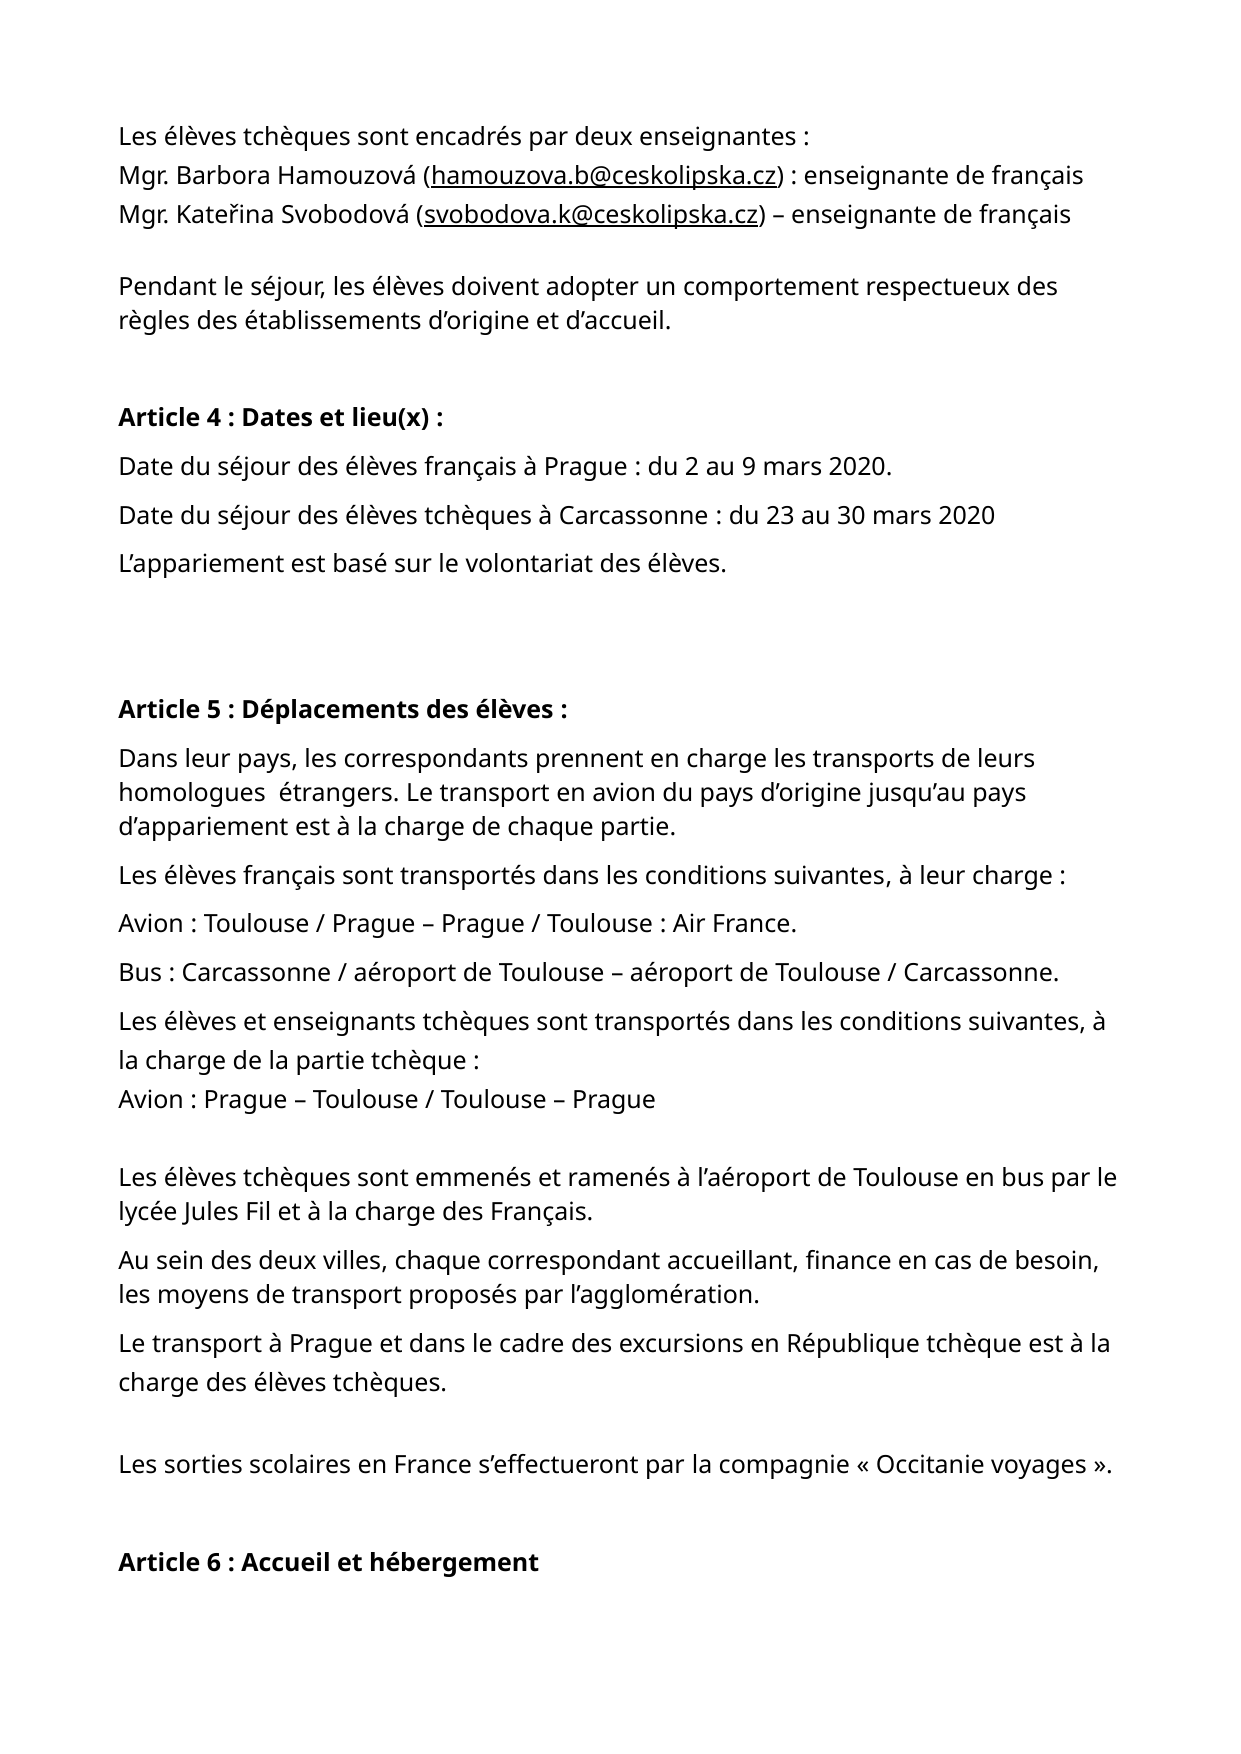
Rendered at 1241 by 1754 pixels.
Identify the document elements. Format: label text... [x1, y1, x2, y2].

text Date du séjour des élèves français à Prague : du 2 au 9 mars 2020. [118, 449, 1122, 483]
text Dans leur pays, les correspondants prennent en charge les transports de leurs homologues étrangers. Le transport en avion du pays d’origine jusqu’au pays d’appariement est à la charge de chaque partie. [118, 741, 1122, 843]
text Pendant le séjour, les élèves doivent adopter un comportement respectueux des règles des établissements d’origine et d’accueil. [118, 269, 1122, 337]
text Mgr. Kateřina Svobodová (svobodova.k@ceskolipska.cz) – enseignante de français [118, 196, 1122, 231]
text Le transport à Prague et dans le cadre des excursions en République tchèque est à la charge des élèves tchèques. [118, 1325, 1122, 1398]
text Les sorties scolaires en France s’effectueront par la compagnie « Occitanie voyages ». [118, 1447, 1122, 1481]
text Date du séjour des élèves tchèques à Carcassonne : du 23 au 30 mars 2020 [118, 497, 1122, 531]
text L’appariement est basé sur le volontariat des élèves. [118, 546, 1122, 580]
text Au sein des deux villes, chaque correspondant accueillant, finance en cas de besoin, les moyens de transport proposés par l’agglomération. [118, 1243, 1122, 1311]
text Mgr. Barbora Hamouzová (hamouzova.b@ceskolipska.cz) : enseignante de français [118, 157, 1122, 191]
text Les élèves français sont transportés dans les conditions suivantes, à leur charge : [118, 857, 1122, 891]
text Article 4 : Dates et lieu(x) : [118, 400, 1122, 434]
text Les élèves et enseignants tchèques sont transportés dans les conditions suivantes, à la charge de la partie tchèque : [118, 1003, 1122, 1076]
text Article 5 : Déplacements des élèves : [118, 692, 1122, 726]
text Article 6 : Accueil et hébergement [118, 1544, 1122, 1578]
text Bus : Carcassonne / aéroport de Toulouse – aéroport de Toulouse / Carcassonne. [118, 954, 1122, 989]
text Les élèves tchèques sont encadrés par deux enseignantes : [118, 118, 1122, 152]
text Les élèves tchèques sont emmenés et ramenés à l’aéroport de Toulouse en bus par le lycée Jules Fil et à la charge des Français. [118, 1160, 1122, 1228]
text Avion : Toulouse / Prague – Prague / Toulouse : Air France. [118, 906, 1122, 940]
text Avion : Prague – Toulouse / Toulouse – Prague [118, 1082, 1122, 1116]
